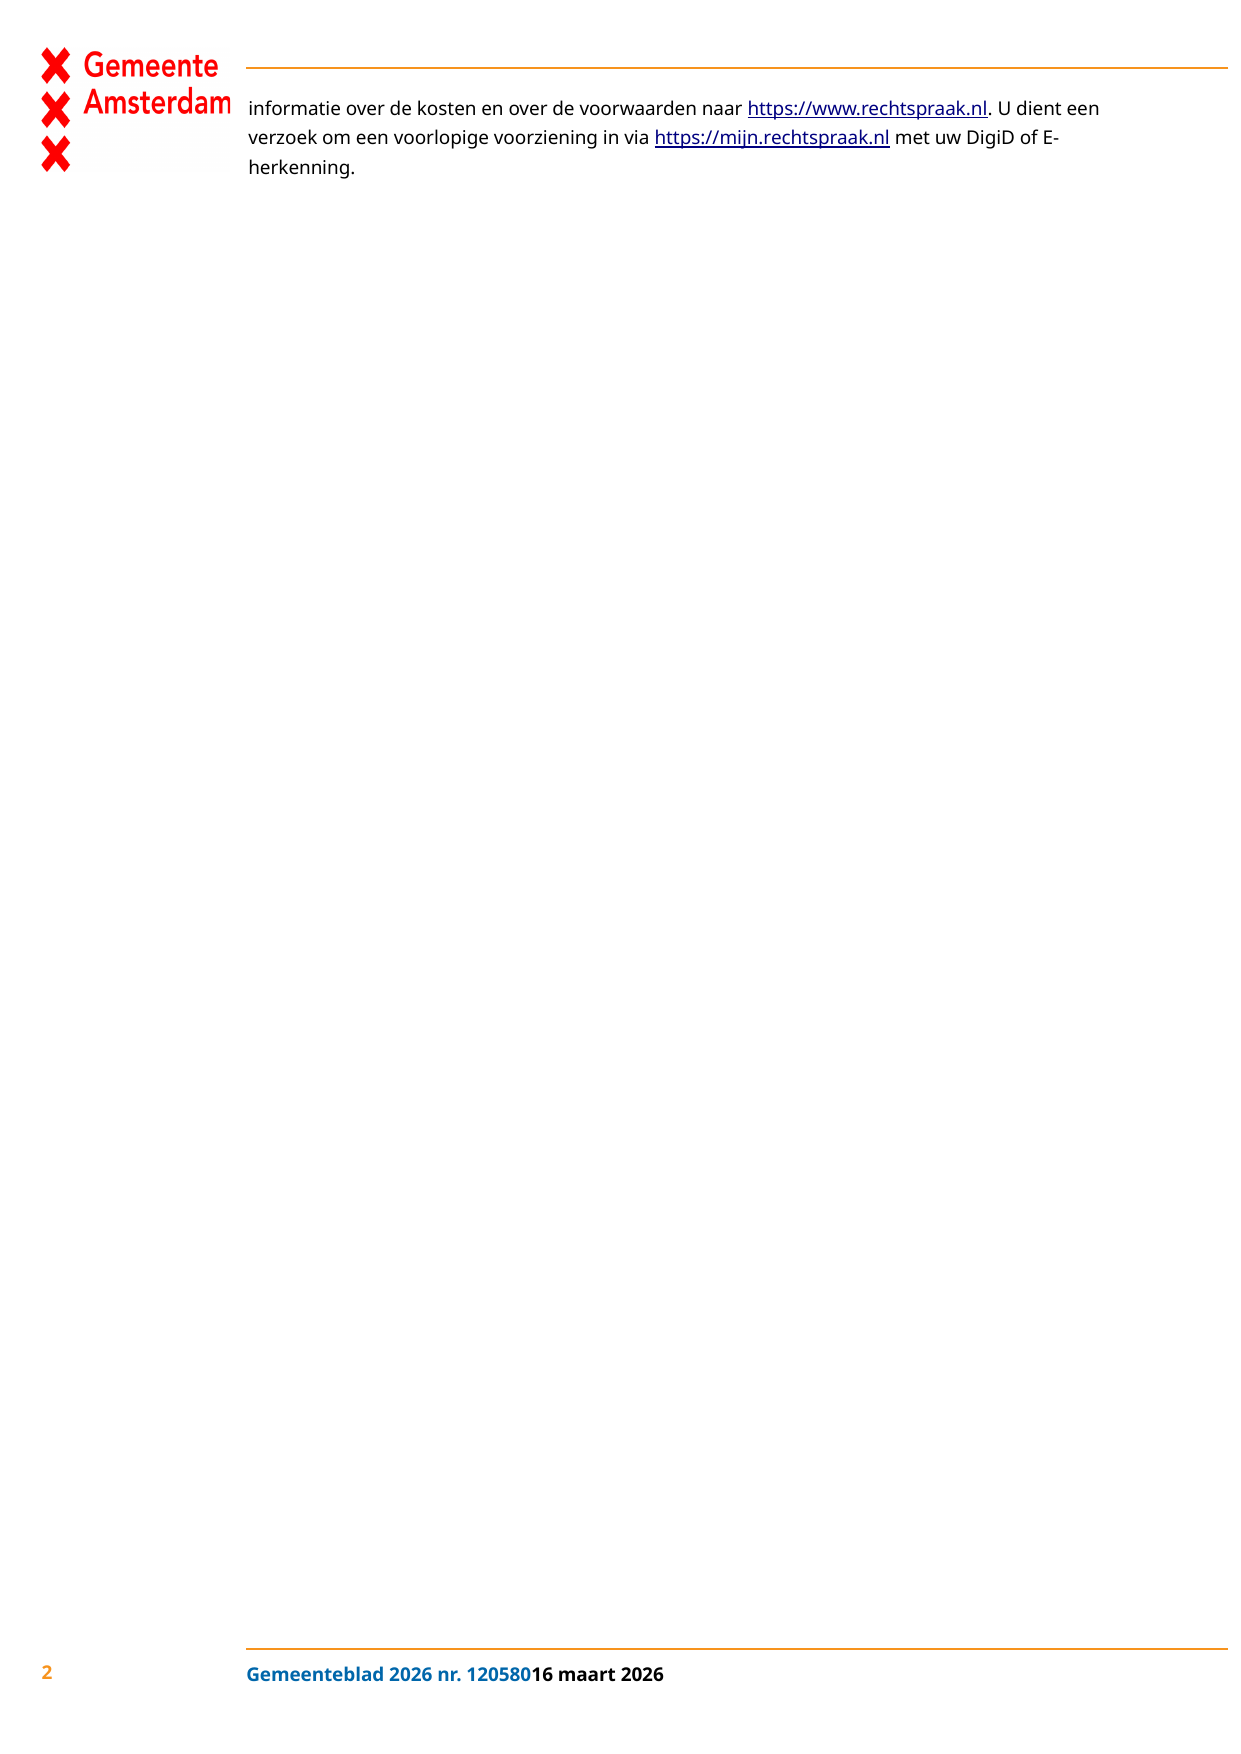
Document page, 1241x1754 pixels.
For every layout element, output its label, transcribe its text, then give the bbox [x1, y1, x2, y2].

picture [41, 47, 231, 172]
text informatie over de kosten en over de voorwaarden naar https://www.rechtspraak.nl. U dient een verzoek om een voorlopige voorziening in via https://mijn.rechtspraak.nl met uw DigiD of E-herkenning. [248, 95, 1152, 180]
